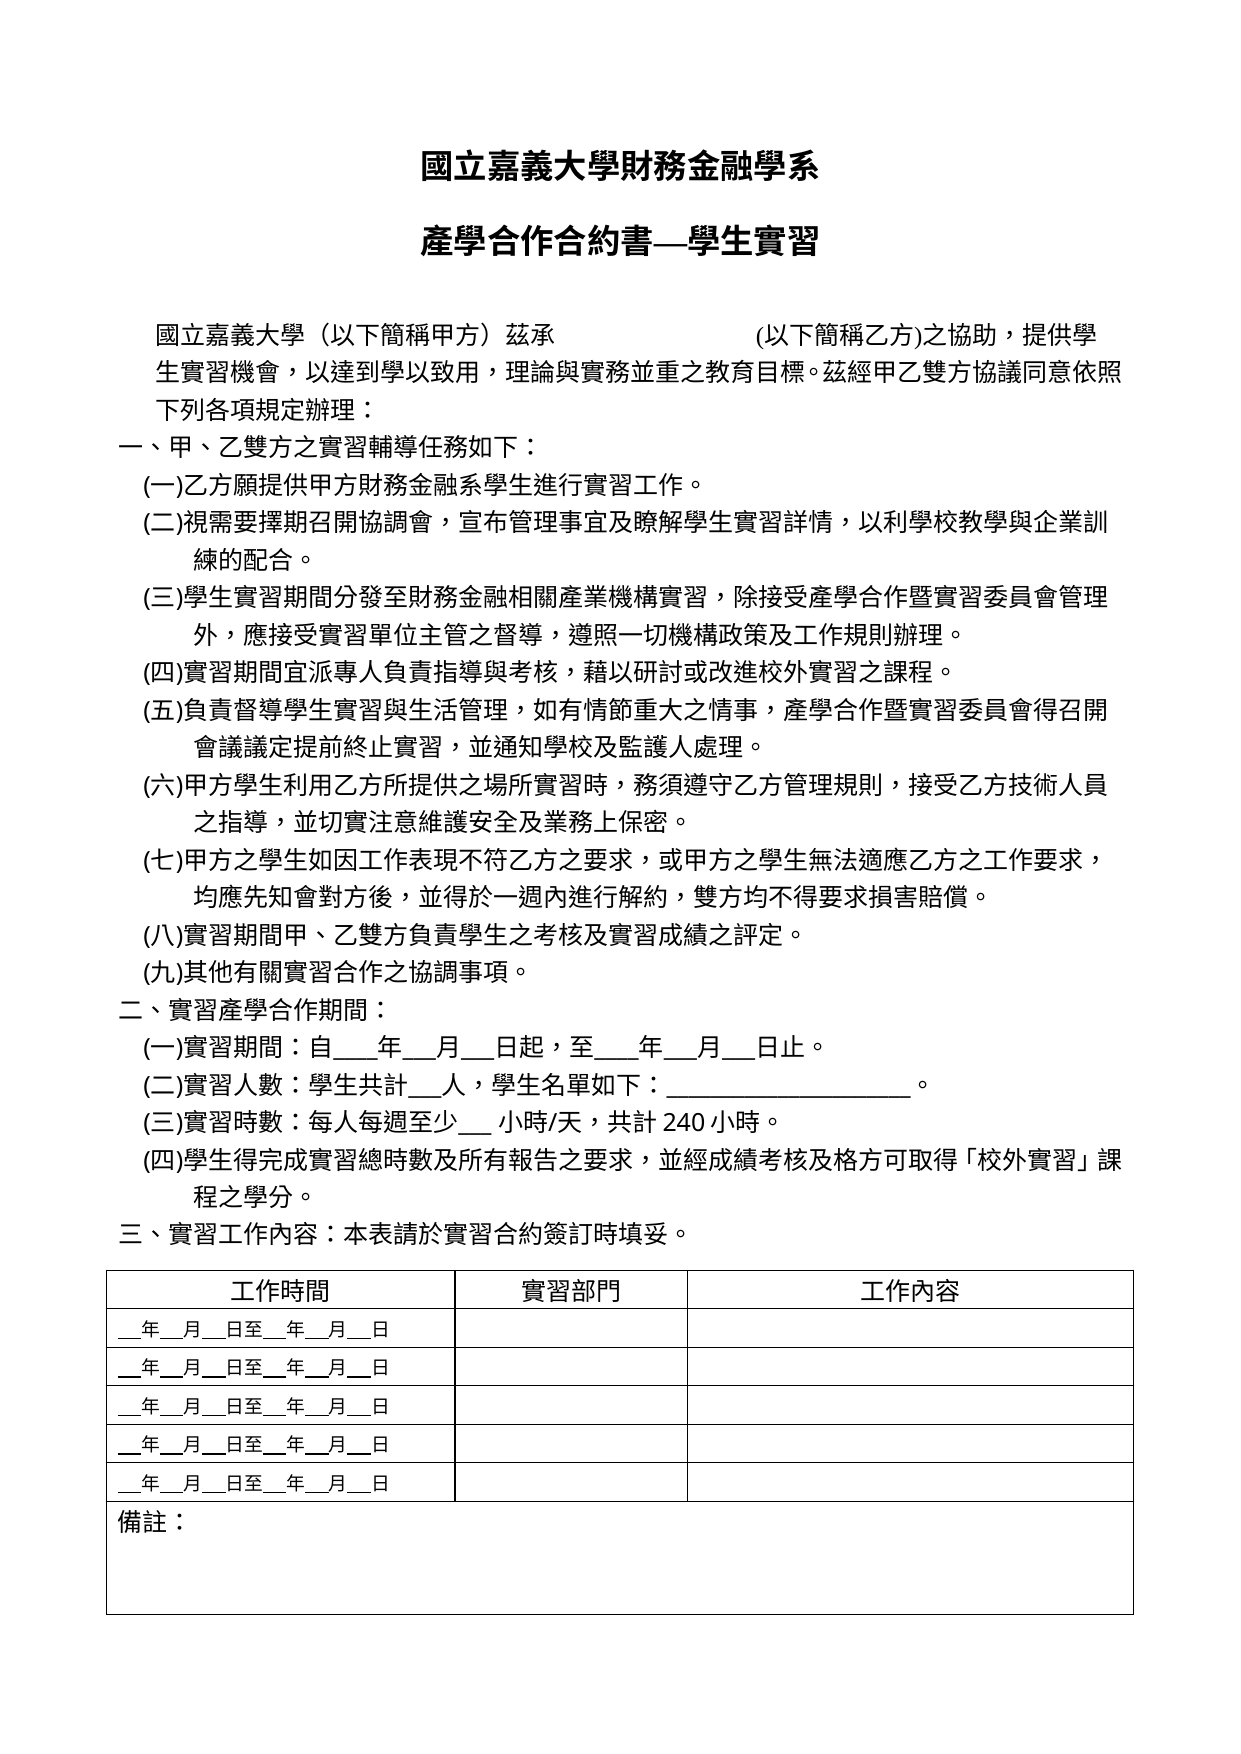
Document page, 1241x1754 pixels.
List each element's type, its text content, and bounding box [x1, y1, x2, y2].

text (三)實習時數：每人每週至少___ 小時/天，共計240小時。 [143, 1102, 1122, 1139]
table_cell [456, 1386, 687, 1424]
table_cell 年 月 日至 年 月 日 [107, 1386, 454, 1424]
table_header 實習部門 [456, 1271, 687, 1308]
table_cell [688, 1463, 1133, 1501]
text (一)實習期間：自____年___月___日起，至____年___月___日止。 [143, 1027, 1122, 1064]
text 二、實習產學合作期間： [118, 989, 1122, 1027]
text (二)實習人數：學生共計___人，學生名單如下：______________________。 [143, 1064, 1122, 1102]
text (七)甲方之學生如因工作表現不符乙方之要求，或甲方之學生無法適應乙方之工作要求，均應先知會對方後，並得於一週內進行解約，雙方均不得要求損害賠償。 [143, 839, 1122, 914]
table_header 工作內容 [688, 1271, 1133, 1308]
table_cell [456, 1425, 687, 1462]
table_cell [688, 1425, 1133, 1462]
text 國立嘉義大學（以下簡稱甲方）茲承 (以下簡稱乙方)之協助，提供學生實習機會，以達到學以致用，理論與實務並重之教育目標。茲經甲乙雙方協議同意依照下列各項規定辦理： [156, 314, 1122, 427]
text (六)甲方學生利用乙方所提供之場所實習時，務須遵守乙方管理規則，接受乙方技術人員之指導，並切實注意維護安全及業務上保密。 [143, 764, 1122, 839]
text 國立嘉義大學財務金融學系 [118, 127, 1122, 202]
text (五)負責督導學生實習與生活管理，如有情節重大之情事，產學合作暨實習委員會得召開會議議定提前終止實習，並通知學校及監護人處理。 [143, 689, 1122, 764]
table_cell 年 月 日至 年 月 日 [107, 1348, 454, 1385]
table_cell 年 月 日至 年 月 日 [107, 1309, 454, 1347]
table_cell [688, 1386, 1133, 1424]
text (四)實習期間宜派專人負責指導與考核，藉以研討或改進校外實習之課程。 [143, 652, 1122, 689]
table_cell [688, 1309, 1133, 1347]
table_cell [456, 1463, 687, 1501]
table_cell 年 月 日至 年 月 日 [107, 1425, 454, 1462]
text (九)其他有關實習合作之協調事項。 [143, 952, 1122, 989]
text (八)實習期間甲、乙雙方負責學生之考核及實習成績之評定。 [143, 914, 1122, 952]
text 一、甲、乙雙方之實習輔導任務如下： [118, 427, 1122, 464]
text (四)學生得完成實習總時數及所有報告之要求，並經成績考核及格方可取得「校外實習」課程之學分。 [143, 1139, 1122, 1214]
text 產學合作合約書—學生實習 [118, 202, 1122, 277]
text (二)視需要擇期召開協調會，宣布管理事宜及瞭解學生實習詳情，以利學校教學與企業訓練的配合。 [143, 502, 1122, 577]
table_header 工作時間 [107, 1271, 454, 1308]
table_cell [456, 1309, 687, 1347]
text (三)學生實習期間分發至財務金融相關產業機構實習，除接受產學合作暨實習委員會管理外，應接受實習單位主管之督導，遵照一切機構政策及工作規則辦理。 [143, 577, 1122, 652]
text 三、實習工作內容：本表請於實習合約簽訂時填妥。 [118, 1214, 1122, 1251]
table_cell [456, 1348, 687, 1385]
table_cell 備註： [107, 1502, 1133, 1614]
table_cell [688, 1348, 1133, 1385]
text (一)乙方願提供甲方財務金融系學生進行實習工作。 [143, 464, 1122, 502]
table_cell 年 月 日至 年 月 日 [107, 1463, 454, 1501]
